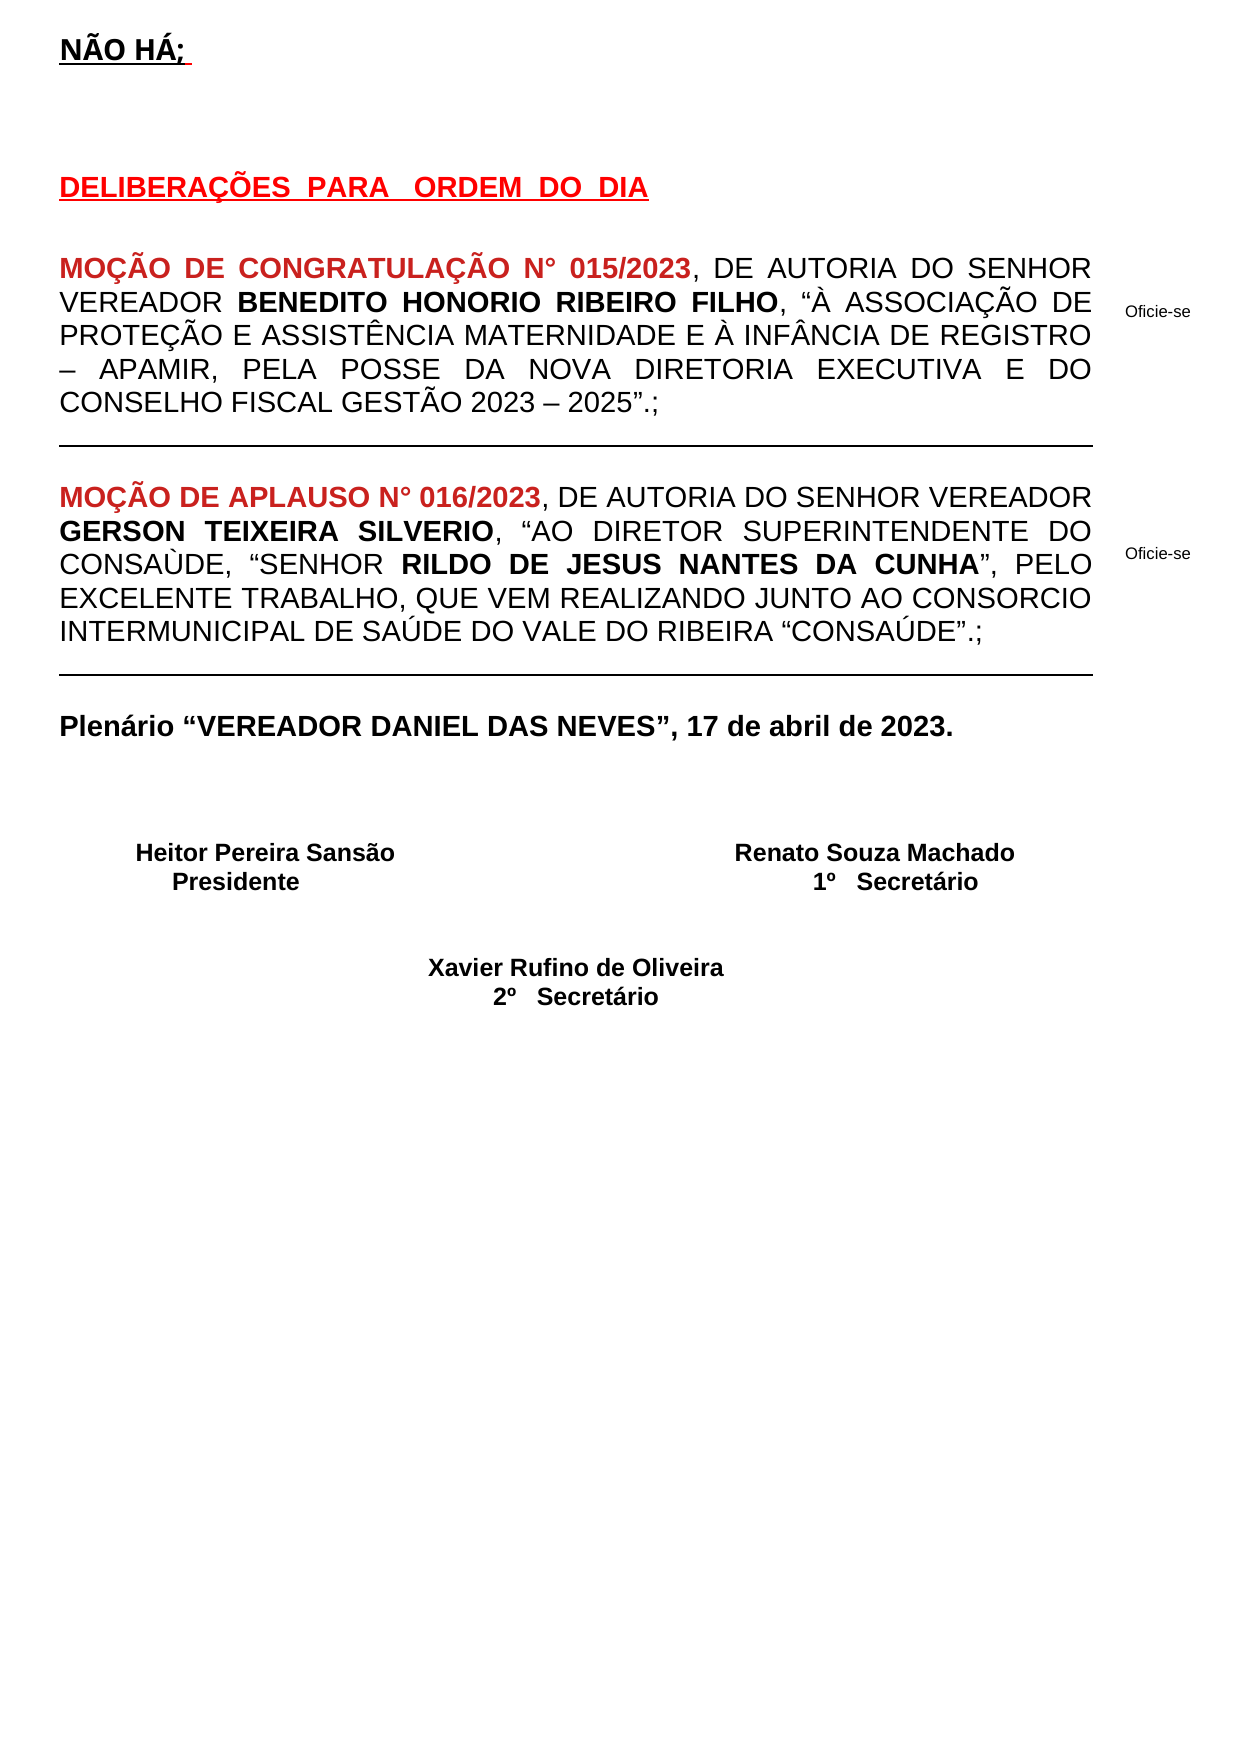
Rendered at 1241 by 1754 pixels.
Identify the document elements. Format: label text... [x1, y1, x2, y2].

text Oficie-se [1104, 297, 1226, 322]
text Xavier Rufino de Oliveira [59, 953, 1092, 982]
text DELIBERAÇÕES PARA ORDEM DO DIA [59, 170, 1093, 203]
text Plenário “VEREADOR DANIEL DAS NEVES”, 17 de abril de 2023. [59, 709, 1092, 743]
text Presidente 1º Secretário [59, 867, 1092, 896]
text MOÇÃO DE aplauso N° 016/2023, DE AUTORIA DO SENHOR VEREADOR gerson teixeira silverio, “ao Diretor Superintendente do CONSAÙDE, “Senhor Rildo de Jesus Nantes da Cunha”, pelo Excelente Trabalho, que vem realizando junto ao Consorcio Intermunicipal de Saúde do Vale do Ribeira “CONSAÚDE”.; [59, 480, 1093, 648]
text Heitor Pereira Sansão Renato Souza Machado [59, 838, 1092, 867]
text Não há; [59, 29, 1093, 69]
text 2º Secretário [59, 982, 1092, 1011]
text Oficie-se [1104, 539, 1226, 564]
text MOÇÃO DE congratulação N° 015/2023, DE AUTORIA DO SENHOR VEREADOR benedito honorio ribeiro filho, “à Associação de Proteção e Assistência Maternidade e à Infância de Registro – APAMIR, pela posse da nova Diretoria Executiva e do Conselho Fiscal Gestão 2023 – 2025”.; [59, 251, 1093, 419]
